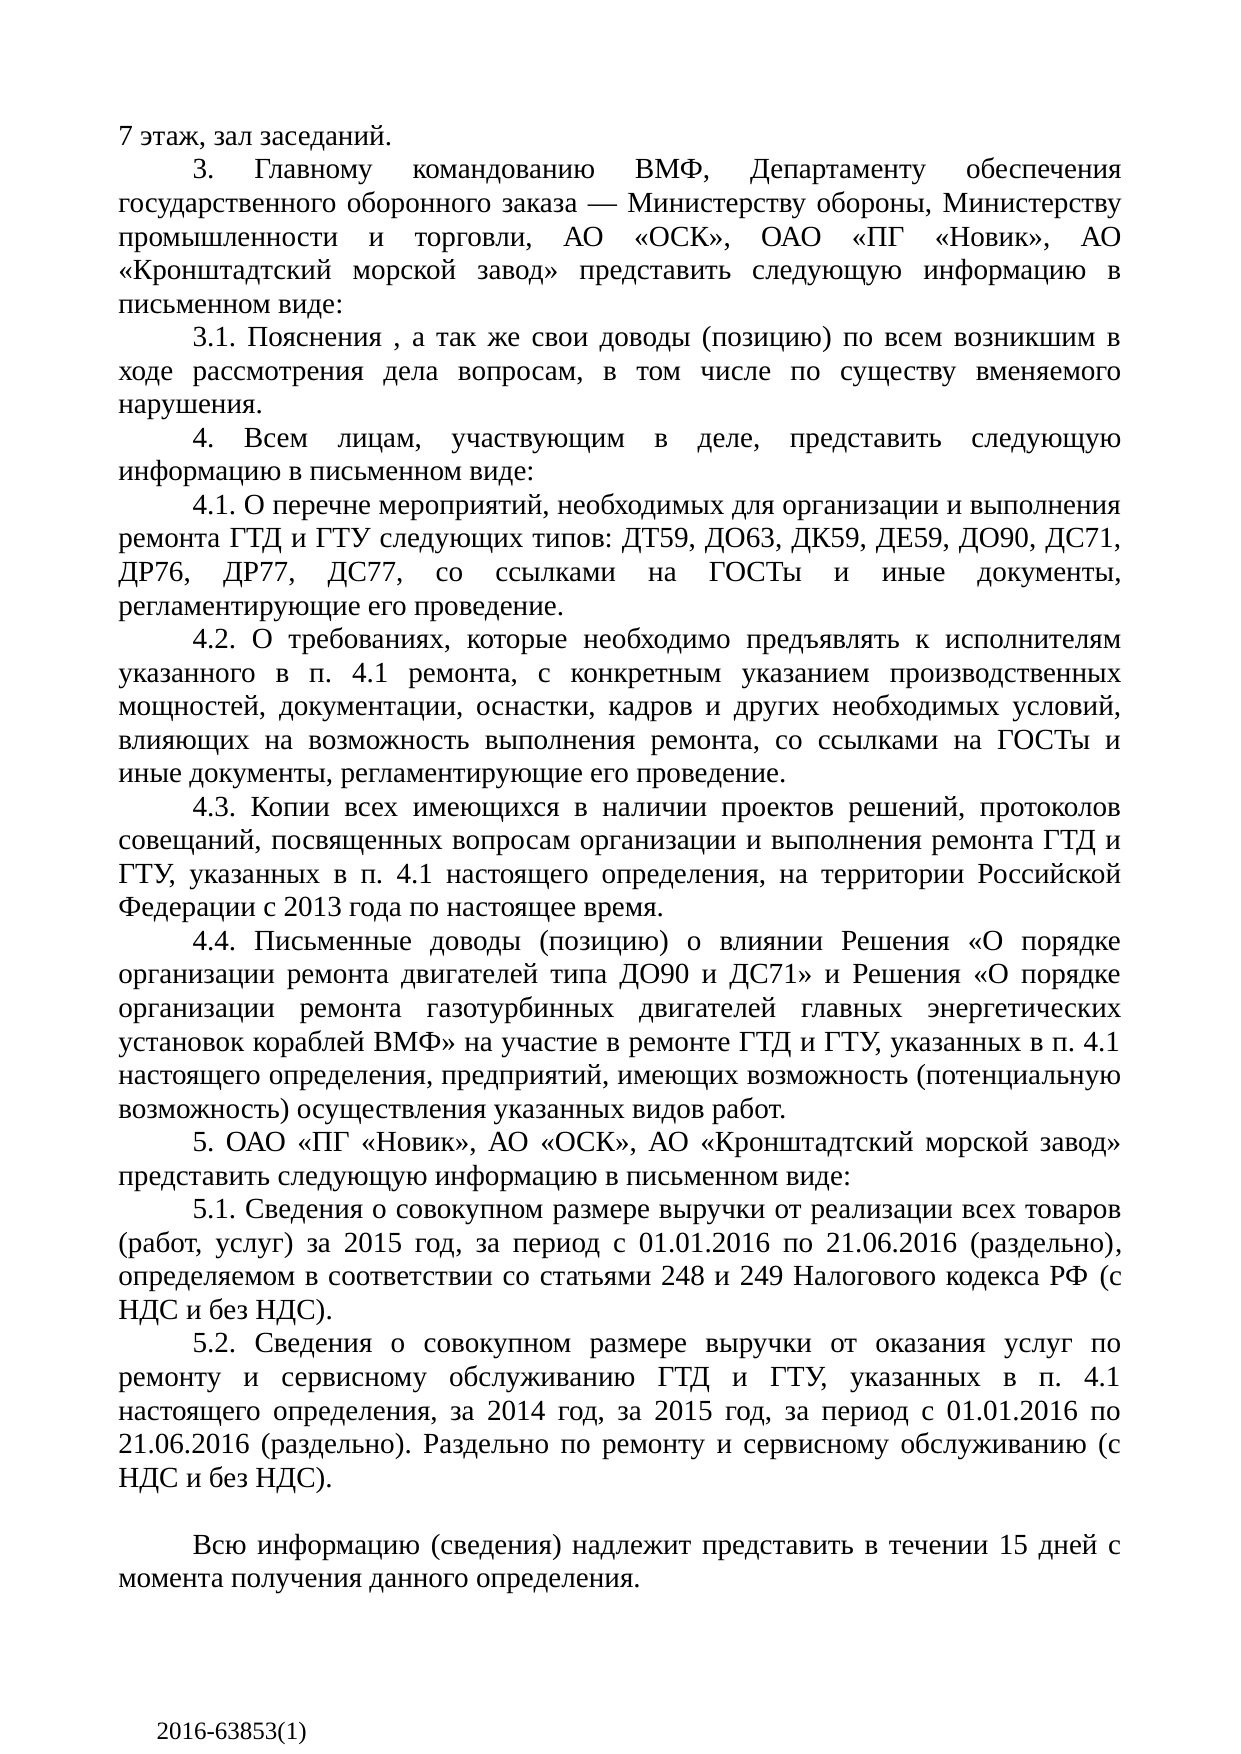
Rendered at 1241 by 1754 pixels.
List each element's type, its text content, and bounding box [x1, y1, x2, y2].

text Всю информацию (сведения) надлежит представить в течении 15 дней с момента получения данного определения. [118, 1527, 1122, 1594]
list 4.2. О требованиях, которые необходимо предъявлять к исполнителям указанного в п. 4.1 ремонта, с конкретным указанием производственных мощностей, документации, оснастки, кадров и других необходимых условий, влияющих на возможность выполнения ремонта, со ссылками на ГОСТы и иные документы, регламентирующие его проведение. [118, 621, 1122, 789]
list 4.1. О перечне мероприятий, необходимых для организации и выполнения ремонта ГТД и ГТУ следующих типов: ДТ59, ДО63, ДК59, ДЕ59, ДО90, ДС71, ДР76, ДР77, ДС77, со ссылками на ГОСТы и иные документы, регламентирующие его проведение. [118, 487, 1122, 621]
list 7 этаж, зал заседаний. [118, 118, 1122, 152]
list 5. ОАО «ПГ «Новик», АО «ОСК», АО «Кронштадтский морской завод» представить следующую информацию в письменном виде: [118, 1124, 1122, 1191]
list 4.3. Копии всех имеющихся в наличии проектов решений, протоколов совещаний, посвященных вопросам организации и выполнения ремонта ГТД и ГТУ, указанных в п. 4.1 настоящего определения, на территории Российской Федерации с 2013 года по настоящее время. [118, 789, 1122, 923]
list 3. Главному командованию ВМФ, Департаменту обеспечения государственного оборонного заказа — Министерству обороны, Министерству промышленности и торговли, АО «ОСК», ОАО «ПГ «Новик», АО «Кронштадтский морской завод» представить следующую информацию в письменном виде: [118, 152, 1122, 319]
list 3.1. Пояснения , а так же свои доводы (позицию) по всем возникшим в ходе рассмотрения дела вопросам, в том числе по существу вменяемого нарушения. [118, 319, 1122, 420]
text 5.2. Сведения о совокупном размере выручки от оказания услуг по ремонту и сервисному обслуживанию ГТД и ГТУ, указанных в п. 4.1 настоящего определения, за 2014 год, за 2015 год, за период с 01.01.2016 по 21.06.2016 (раздельно). Раздельно по ремонту и сервисному обслуживанию (с НДС и без НДС). [118, 1326, 1122, 1493]
list 4.4. Письменные доводы (позицию) о влиянии Решения «О порядке организации ремонта двигателей типа ДО90 и ДС71» и Решения «О порядке организации ремонта газотурбинных двигателей главных энергетических установок кораблей ВМФ» на участие в ремонте ГТД и ГТУ, указанных в п. 4.1 настоящего определения, предприятий, имеющих возможность (потенциальную возможность) осуществления указанных видов работ. [118, 923, 1122, 1124]
list 4. Всем лицам, участвующим в деле, представить следующую информацию в письменном виде: [118, 420, 1122, 487]
list 5.1. Сведения о совокупном размере выручки от реализации всех товаров (работ, услуг) за 2015 год, за период с 01.01.2016 по 21.06.2016 (раздельно), определяемом в соответствии со статьями 248 и 249 Налогового кодекса РФ (с НДС и без НДС). [118, 1191, 1122, 1326]
